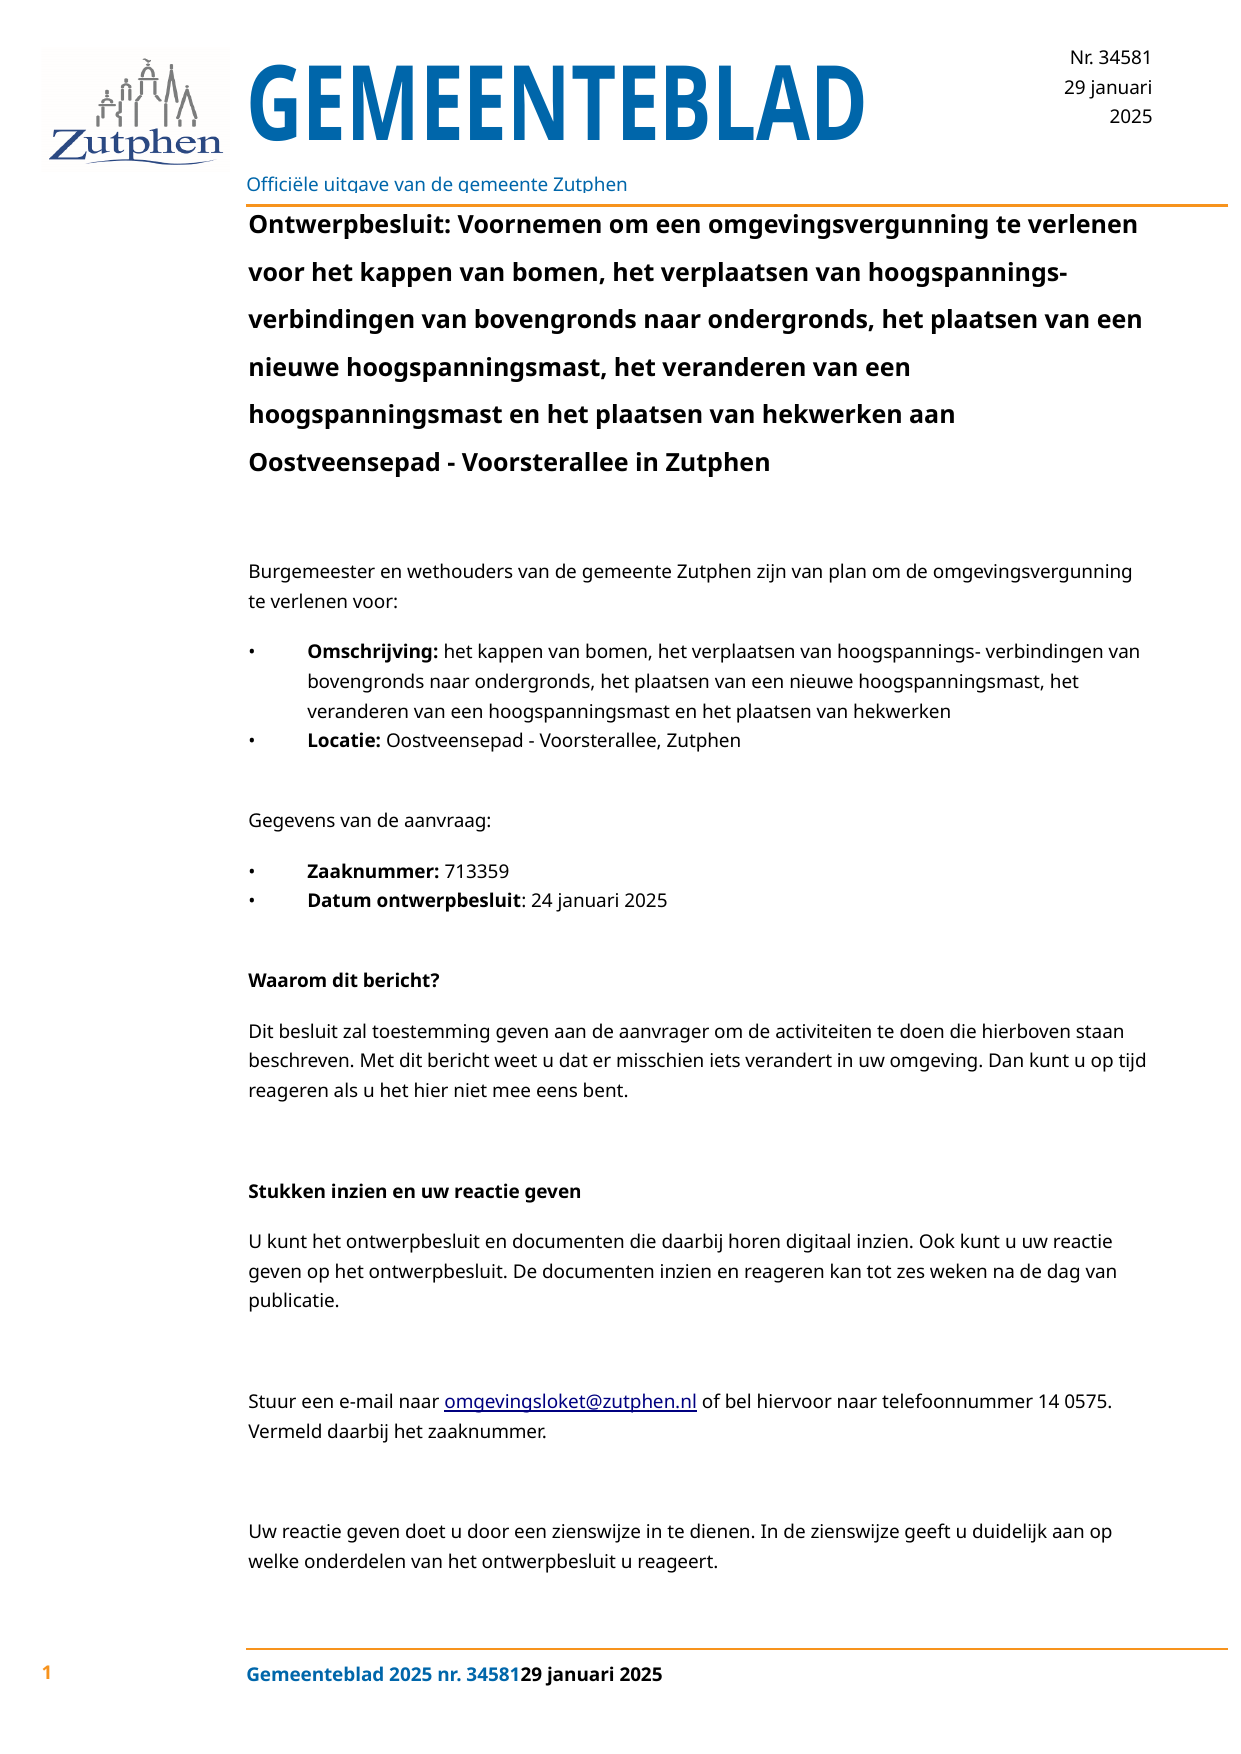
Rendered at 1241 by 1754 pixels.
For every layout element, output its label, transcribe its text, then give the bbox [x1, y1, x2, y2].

picture [41, 47, 231, 172]
text Waarom dit bericht? [248, 967, 1152, 993]
list Datum ontwerpbesluit: 24 januari 2025 [248, 887, 1152, 913]
list Zaaknummer: 713359 [248, 858, 1152, 884]
list Locatie: Oostveensepad - Voorsterallee, Zutphen [248, 727, 1152, 753]
text Burgemeester en wethouders van de gemeente Zutphen zijn van plan om de omgevingsvergunning te verlenen voor: [248, 559, 1152, 614]
text Stuur een e-mail naar omgevingsloket@zutphen.nl of bel hiervoor naar telefoonnummer 14 0575. Vermeld daarbij het zaaknummer. [248, 1388, 1152, 1444]
text Gegevens van de aanvraag: [248, 807, 1152, 833]
text U kunt het ontwerpbesluit en documenten die daarbij horen digitaal inzien. Ook kunt u uw reactie geven op het ontwerpbesluit. De documenten inzien en reageren kan tot zes weken na de dag van publicatie. [248, 1228, 1152, 1313]
text Uw reactie geven doet u door een zienswijze in te dienen. In de zienswijze geeft u duidelijk aan op welke onderdelen van het ontwerpbesluit u reageert. [248, 1519, 1152, 1574]
text Ontwerpbesluit: Voornemen om een omgevingsvergunning te verlenen voor het kappen van bomen, het verplaatsen van hoogspannings- verbindingen van bovengronds naar ondergronds, het plaatsen van een nieuwe hoogspanningsmast, het veranderen van een hoogspanningsmast en het plaatsen van hekwerken aan Oostveensepad - Voorsterallee in Zutphen [248, 207, 1152, 479]
text Stukken inzien en uw reactie geven [248, 1178, 1152, 1204]
list Omschrijving: het kappen van bomen, het verplaatsen van hoogspannings- verbindingen van bovengronds naar ondergronds, het plaatsen van een nieuwe hoogspanningsmast, het veranderen van een hoogspanningsmast en het plaatsen van hekwerken [248, 639, 1152, 724]
text Dit besluit zal toestemming geven aan de aanvrager om de activiteiten te doen die hierboven staan beschreven. Met dit bericht weet u dat er misschien iets verandert in uw omgeving. Dan kunt u op tijd reageren als u het hier niet mee eens bent. [248, 1018, 1152, 1103]
